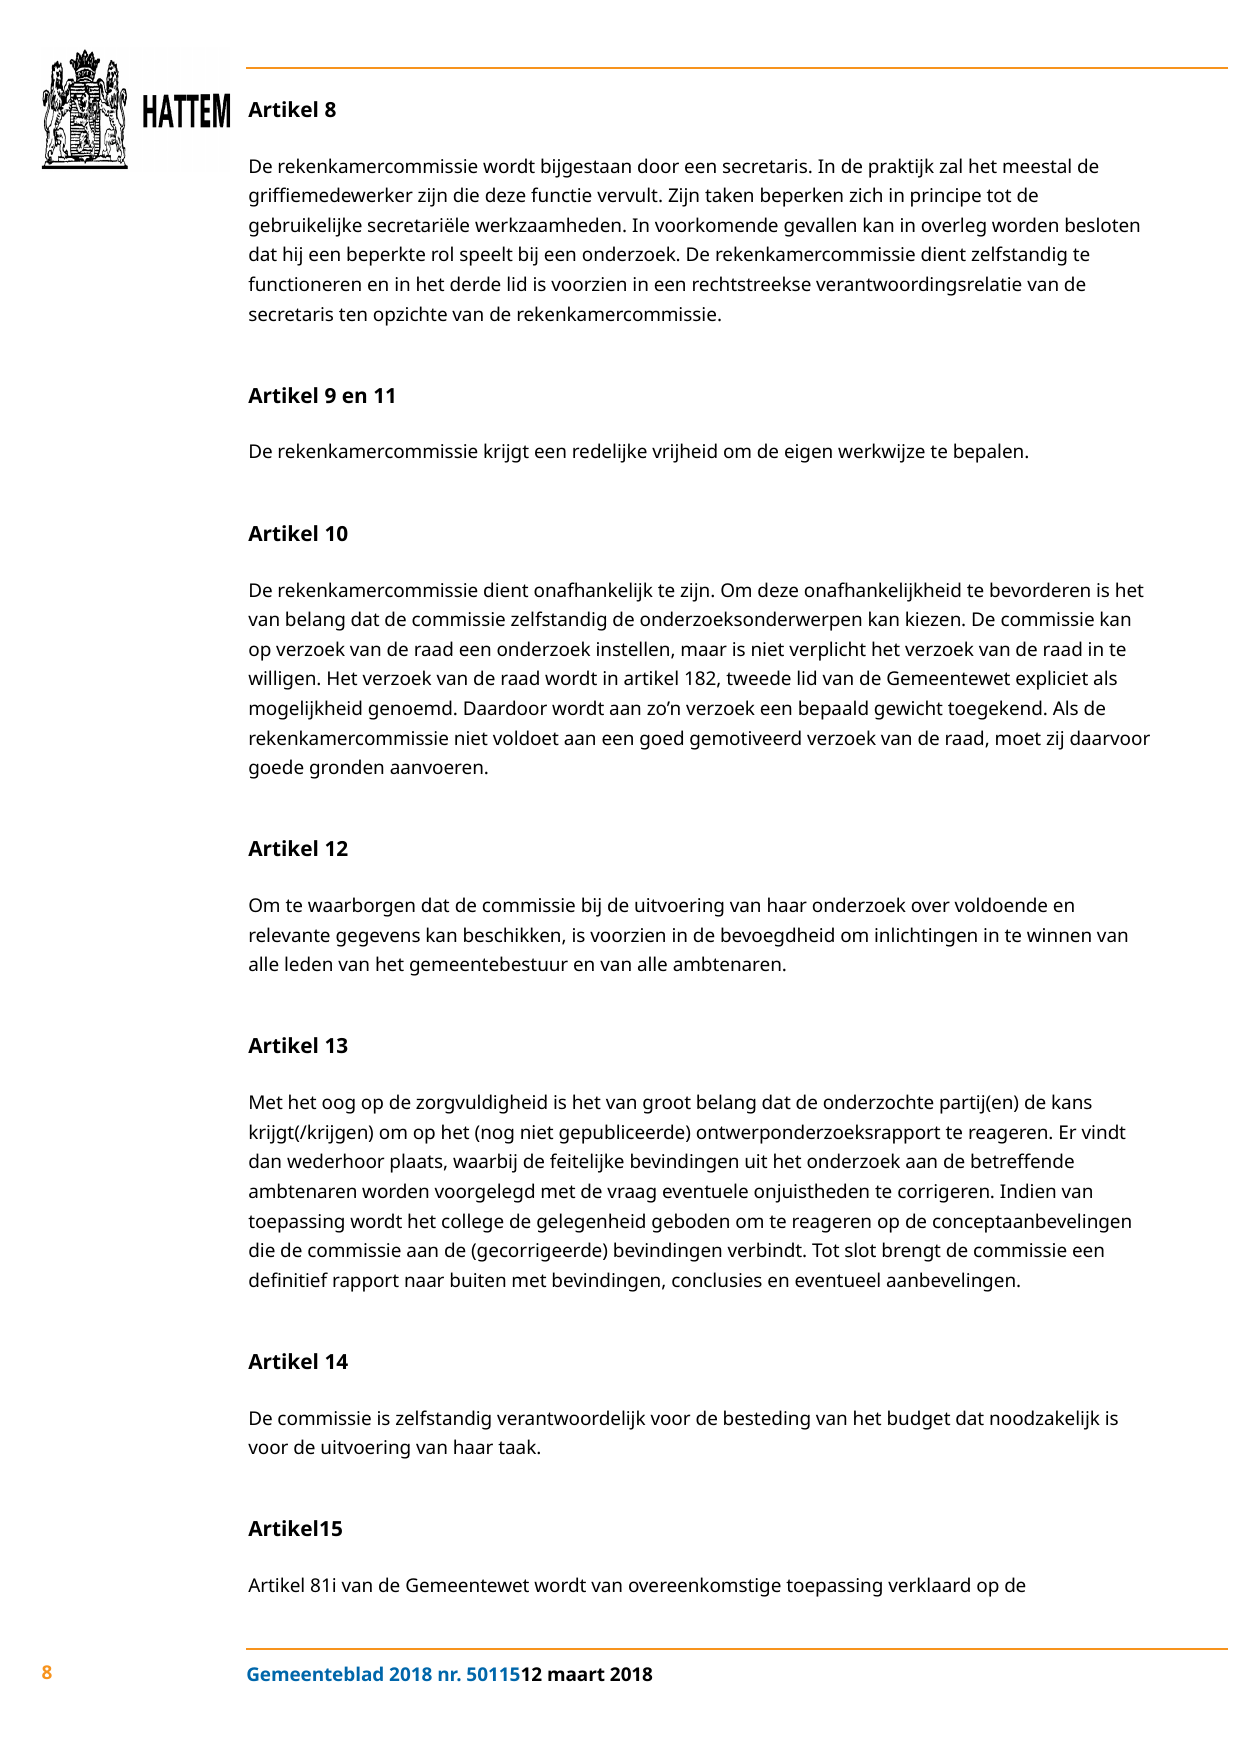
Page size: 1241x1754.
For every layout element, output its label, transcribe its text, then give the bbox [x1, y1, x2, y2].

text Artikel 9 en 11 [248, 381, 1152, 409]
text De rekenkamercommissie krijgt een redelijke vrijheid om de eigen werkwijze te bepalen. [248, 439, 1152, 464]
text Met het oog op de zorgvuldigheid is het van groot belang dat de onderzochte partij(en) de kans krijgt(/krijgen) om op het (nog niet gepubliceerde) ontwerponderzoeksrapport te reageren. Er vindt dan wederhoor plaats, waarbij de feitelijke bevindingen uit het onderzoek aan de betreffende ambtenaren worden voorgelegd met de vraag eventuele onjuistheden te corrigeren. Indien van toepassing wordt het college de gelegenheid geboden om te reageren op de conceptaanbevelingen die de commissie aan de (gecorrigeerde) bevindingen verbindt. Tot slot brengt de commissie een definitief rapport naar buiten met bevindingen, conclusies en eventueel aanbevelingen. [248, 1089, 1152, 1293]
text Artikel 81i van de Gemeentewet wordt van overeenkomstige toepassing verklaard op de [248, 1573, 1152, 1598]
picture [41, 47, 231, 172]
text Om te waarborgen dat de commissie bij de uitvoering van haar onderzoek over voldoende en relevante gegevens kan beschikken, is voorzien in de bevoegdheid om inlichtingen in te winnen van alle leden van het gemeentebestuur en van alle ambtenaren. [248, 892, 1152, 977]
text De rekenkamercommissie wordt bijgestaan door een secretaris. In de praktijk zal het meestal de griffiemedewerker zijn die deze functie vervult. Zijn taken beperken zich in principe tot de gebruikelijke secretariële werkzaamheden. In voorkomende gevallen kan in overleg worden besloten dat hij een beperkte rol speelt bij een onderzoek. De rekenkamercommissie dient zelfstandig te functioneren en in het derde lid is voorzien in een rechtstreekse verantwoordingsrelatie van de secretaris ten opzichte van de rekenkamercommissie. [248, 153, 1152, 326]
text De commissie is zelfstandig verantwoordelijk voor de besteding van het budget dat noodzakelijk is voor de uitvoering van haar taak. [248, 1405, 1152, 1460]
text Artikel 12 [248, 834, 1152, 863]
text Artikel 8 [248, 95, 1152, 123]
text Artikel15 [248, 1514, 1152, 1543]
text Artikel 14 [248, 1347, 1152, 1375]
text Artikel 10 [248, 519, 1152, 547]
text De rekenkamercommissie dient onafhankelijk te zijn. Om deze onafhankelijkheid te bevorderen is het van belang dat de commissie zelfstandig de onderzoeksonderwerpen kan kiezen. De commissie kan op verzoek van de raad een onderzoek instellen, maar is niet verplicht het verzoek van de raad in te willigen. Het verzoek van de raad wordt in artikel 182, tweede lid van de Gemeentewet expliciet als mogelijkheid genoemd. Daardoor wordt aan zo’n verzoek een bepaald gewicht toegekend. Als de rekenkamercommissie niet voldoet aan een goed gemotiveerd verzoek van de raad, moet zij daarvoor goede gronden aanvoeren. [248, 577, 1152, 780]
text Artikel 13 [248, 1031, 1152, 1060]
